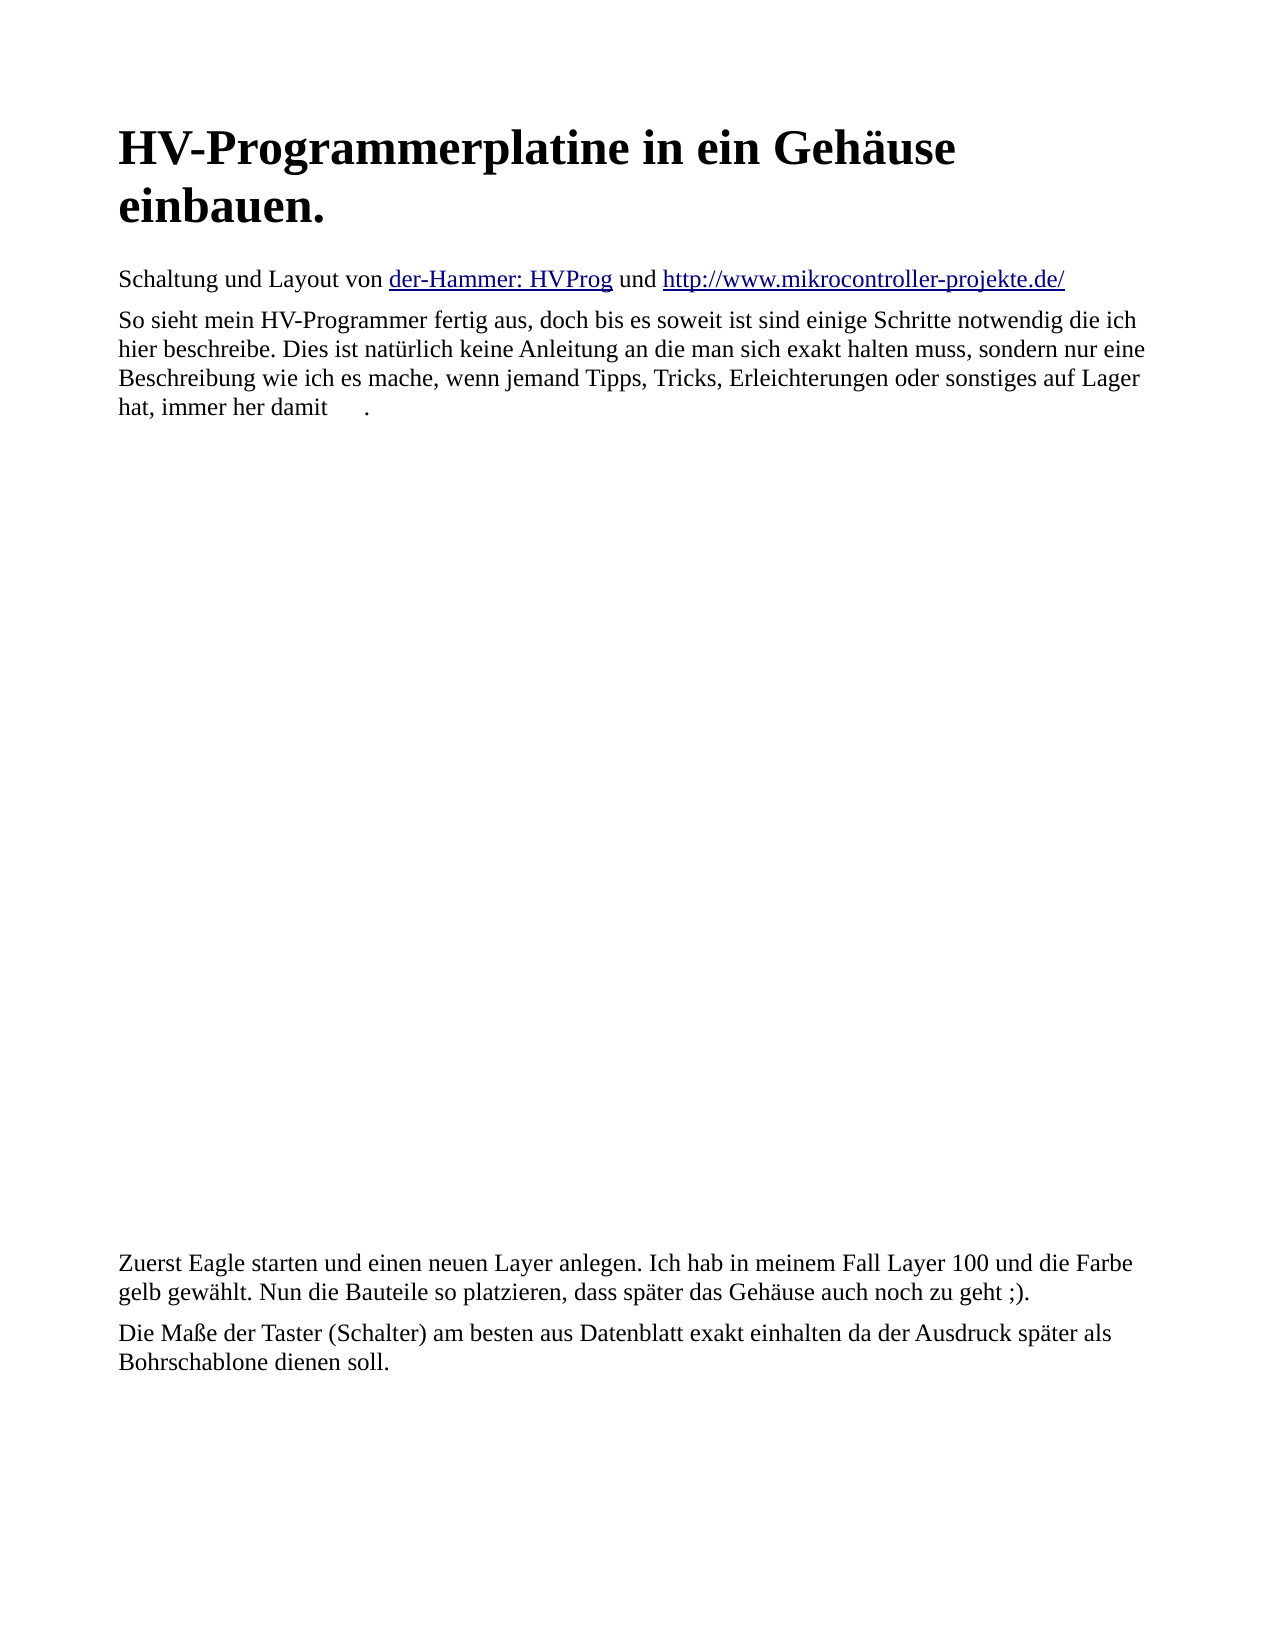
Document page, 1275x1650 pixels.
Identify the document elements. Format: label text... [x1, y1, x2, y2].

text So sieht mein HV-Programmer fertig aus, doch bis es soweit ist sind einige Schritte notwendig die ich hier beschreibe. Dies ist natürlich keine Anleitung an die man sich exakt halten muss, sondern nur eine Beschreibung wie ich es mache, wenn jemand Tipps, Tricks, Erleichterungen oder sonstiges auf Lager hat, immer her damit . [118, 306, 1157, 421]
subtitle HV-Programmerplatine in ein Gehäuse einbauen. [118, 118, 1157, 233]
text Zuerst Eagle starten und einen neuen Layer anlegen. Ich hab in meinem Fall Layer 100 und die Farbe gelb gewählt. Nun die Bauteile so platzieren, dass später das Gehäuse auch noch zu geht ;). [118, 1248, 1157, 1306]
text Schaltung und Layout von der-Hammer: HVProg und http://www.mikrocontroller-projekte.de/ [118, 264, 1157, 293]
text Die Maße der Taster (Schalter) am besten aus Datenblatt exakt einhalten da der Ausdruck später als Bohrschablone dienen soll. [118, 1318, 1157, 1376]
